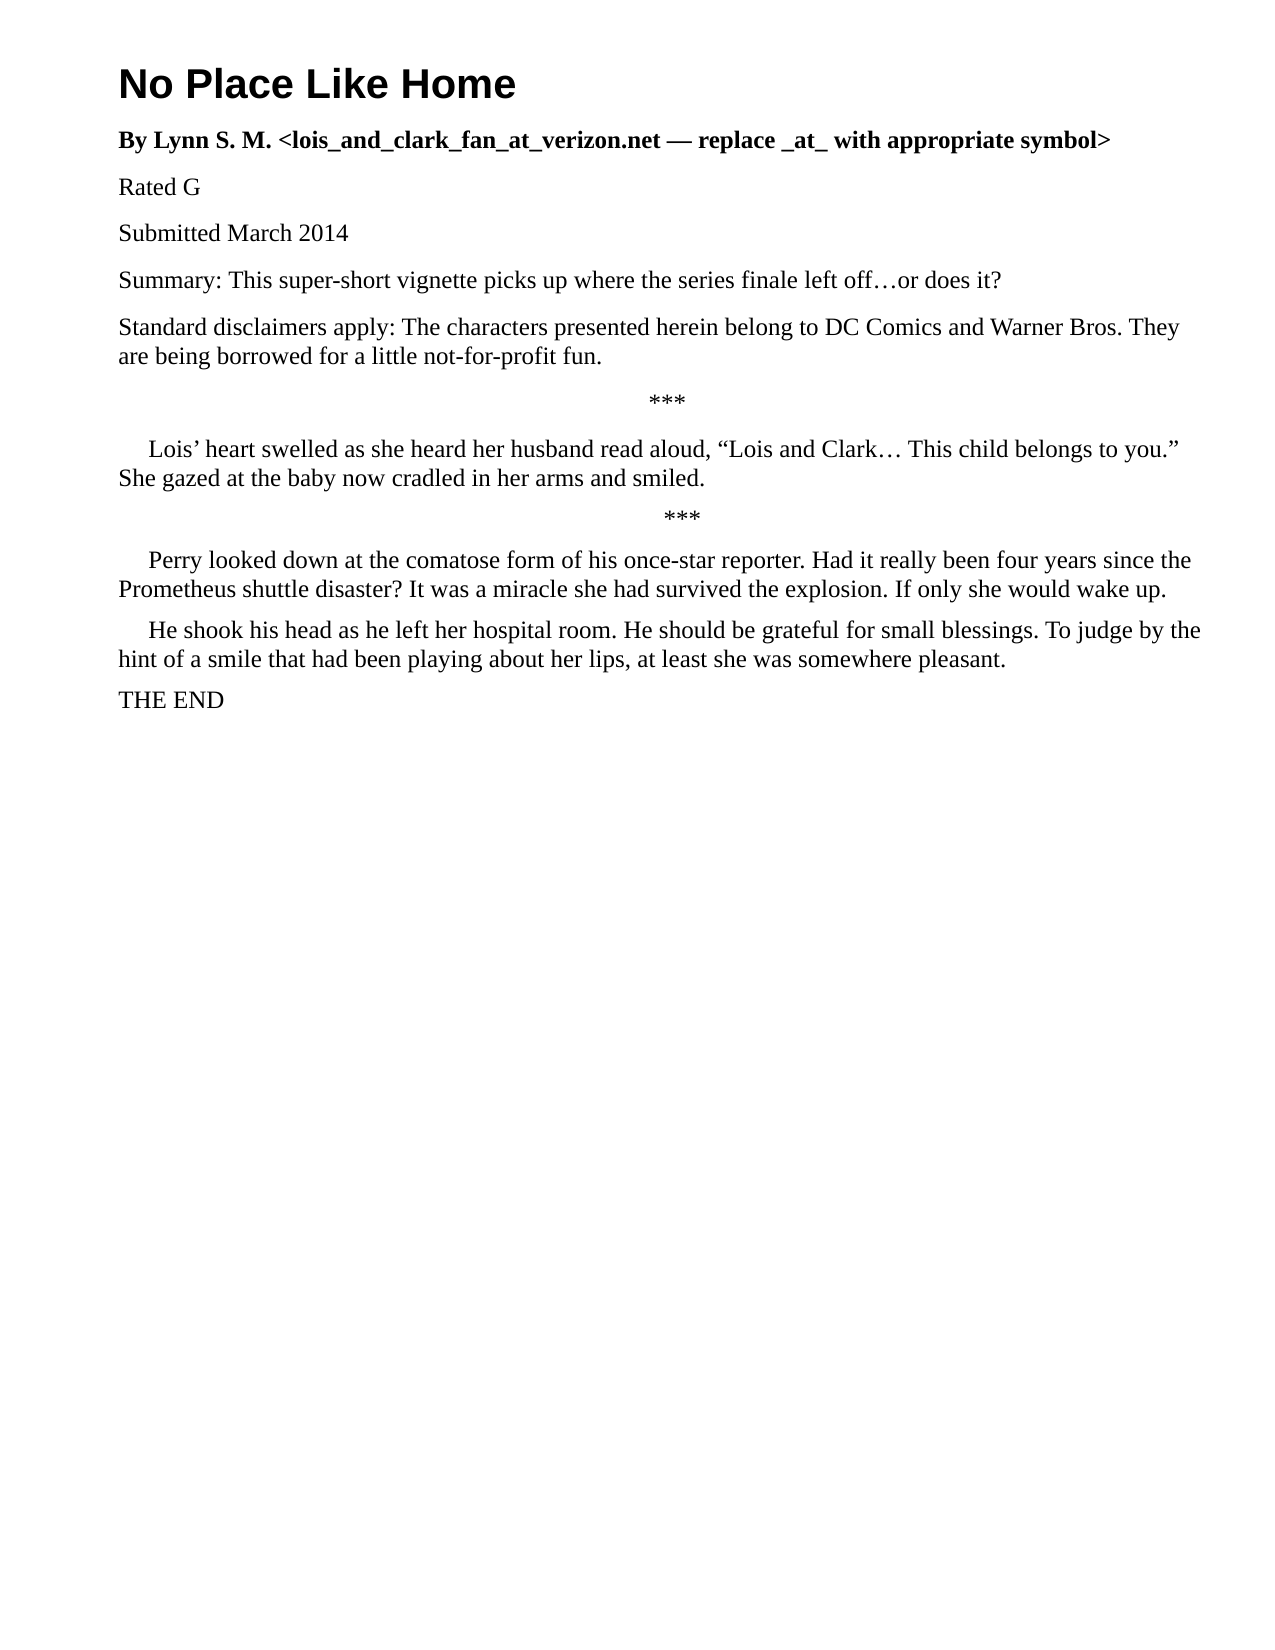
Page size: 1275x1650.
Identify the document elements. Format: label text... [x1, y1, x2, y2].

text Perry looked down at the comatose form of his once-star reporter. Had it really been four years since the Prometheus shuttle disaster? It was a miracle she had survived the explosion. If only she would wake up. [118, 546, 1216, 603]
text Rated G [118, 172, 1216, 201]
text *** [118, 388, 1216, 416]
subtitle No Place Like Home [118, 59, 1216, 107]
text By Lynn S. M. <lois_and_clark_fan_at_verizon.net — replace _at_ with appropriate symbol> [118, 125, 1216, 154]
text Standard disclaimers apply: The characters presented herein belong to DC Comics and Warner Bros. They are being borrowed for a little not-for-profit fun. [118, 312, 1216, 369]
text THE END [118, 686, 1216, 714]
text Lois’ heart swelled as she heard her husband read aloud, “Lois and Clark… This child belongs to you.” She gazed at the baby now cradled in her arms and smiled. [118, 434, 1216, 492]
text *** [118, 504, 1216, 533]
text He shook his head as he left her hospital room. He should be grateful for small blessings. To judge by the hint of a smile that had been playing about her lips, at least she was somewhere pleasant. [118, 616, 1216, 673]
text Submitted March 2014 [118, 218, 1216, 247]
text Summary: This super-short vignette picks up where the series finale left off…or does it? [118, 265, 1216, 294]
